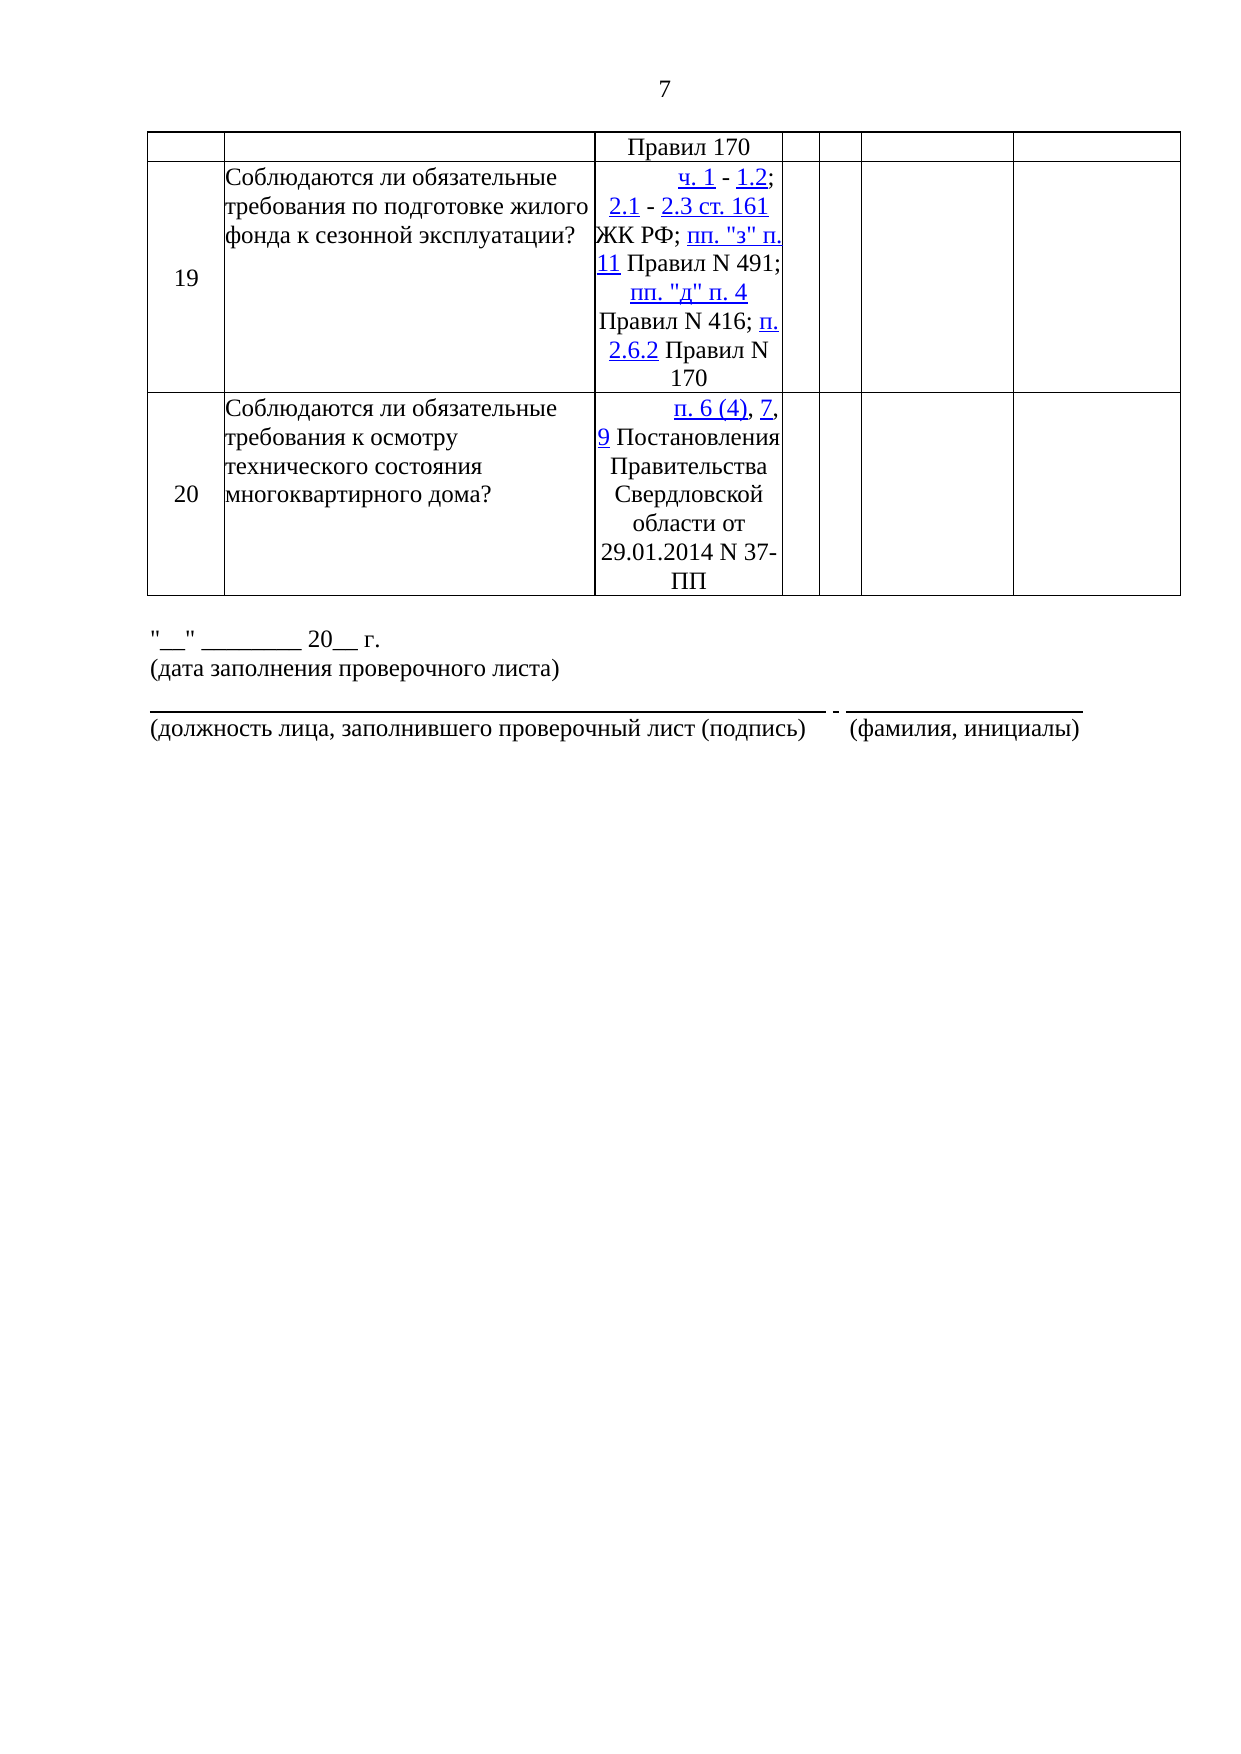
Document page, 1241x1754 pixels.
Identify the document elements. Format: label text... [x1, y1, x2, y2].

table_cell Правил 170 [596, 133, 782, 161]
table_cell [820, 162, 861, 392]
table_cell [148, 799, 1196, 828]
table_cell [225, 133, 594, 161]
table_cell [783, 162, 819, 392]
table_cell [833, 653, 839, 682]
table_cell [826, 711, 833, 741]
table_cell Соблюдаются ли обязательные требования к осмотру технического состояния многоквартирного дома? [225, 393, 594, 594]
table_cell [148, 131, 1196, 799]
table_header [826, 624, 833, 653]
table_cell [839, 653, 846, 682]
table_cell Соблюдаются ли обязательные требования по подготовке жилого фонда к сезонной эксплуатации? [225, 162, 594, 392]
table_cell [820, 133, 861, 161]
table_cell [783, 393, 819, 594]
table_cell [826, 653, 833, 682]
table_cell [1014, 393, 1180, 594]
table_cell [833, 682, 839, 711]
table_cell п. 6 (4), 7, 9 Постановления Правительства Свердловской области от 29.01.2014 N 37-ПП [596, 393, 782, 594]
table_cell [1014, 162, 1180, 392]
table_header "__" ________ 20__ г. [150, 624, 826, 653]
table_header [839, 624, 846, 653]
table_cell [862, 133, 1013, 161]
table_cell [826, 682, 833, 711]
table_cell [150, 682, 826, 711]
table_header [846, 624, 1083, 653]
table_cell [839, 682, 846, 711]
table_cell [820, 393, 861, 594]
table_cell (фамилия, инициалы) [846, 713, 1083, 741]
table_cell [862, 393, 1013, 594]
table_cell [846, 653, 1083, 682]
table_cell [1014, 133, 1180, 161]
table_cell 19 [148, 162, 224, 392]
table_cell [862, 162, 1013, 392]
table_cell [839, 711, 846, 741]
table_cell [148, 133, 224, 161]
table_cell [783, 133, 819, 161]
table_cell [833, 713, 839, 741]
table_cell (должность лица, заполнившего проверочный лист (подпись) [150, 713, 826, 741]
table_cell ч. 1 - 1.2; 2.1 - 2.3 ст. 161 ЖК РФ; пп. "з" п. 11 Правил N 491; пп. "д" п. 4 Правил N 416; п. 2.6.2 Правил N 170 [596, 162, 782, 392]
table_cell [846, 682, 1083, 711]
table_cell [148, 828, 1196, 856]
table_cell 20 [148, 393, 224, 594]
table_cell (дата заполнения проверочного листа) [150, 653, 826, 682]
table_cell [148, 856, 1196, 885]
table_header [833, 624, 839, 653]
